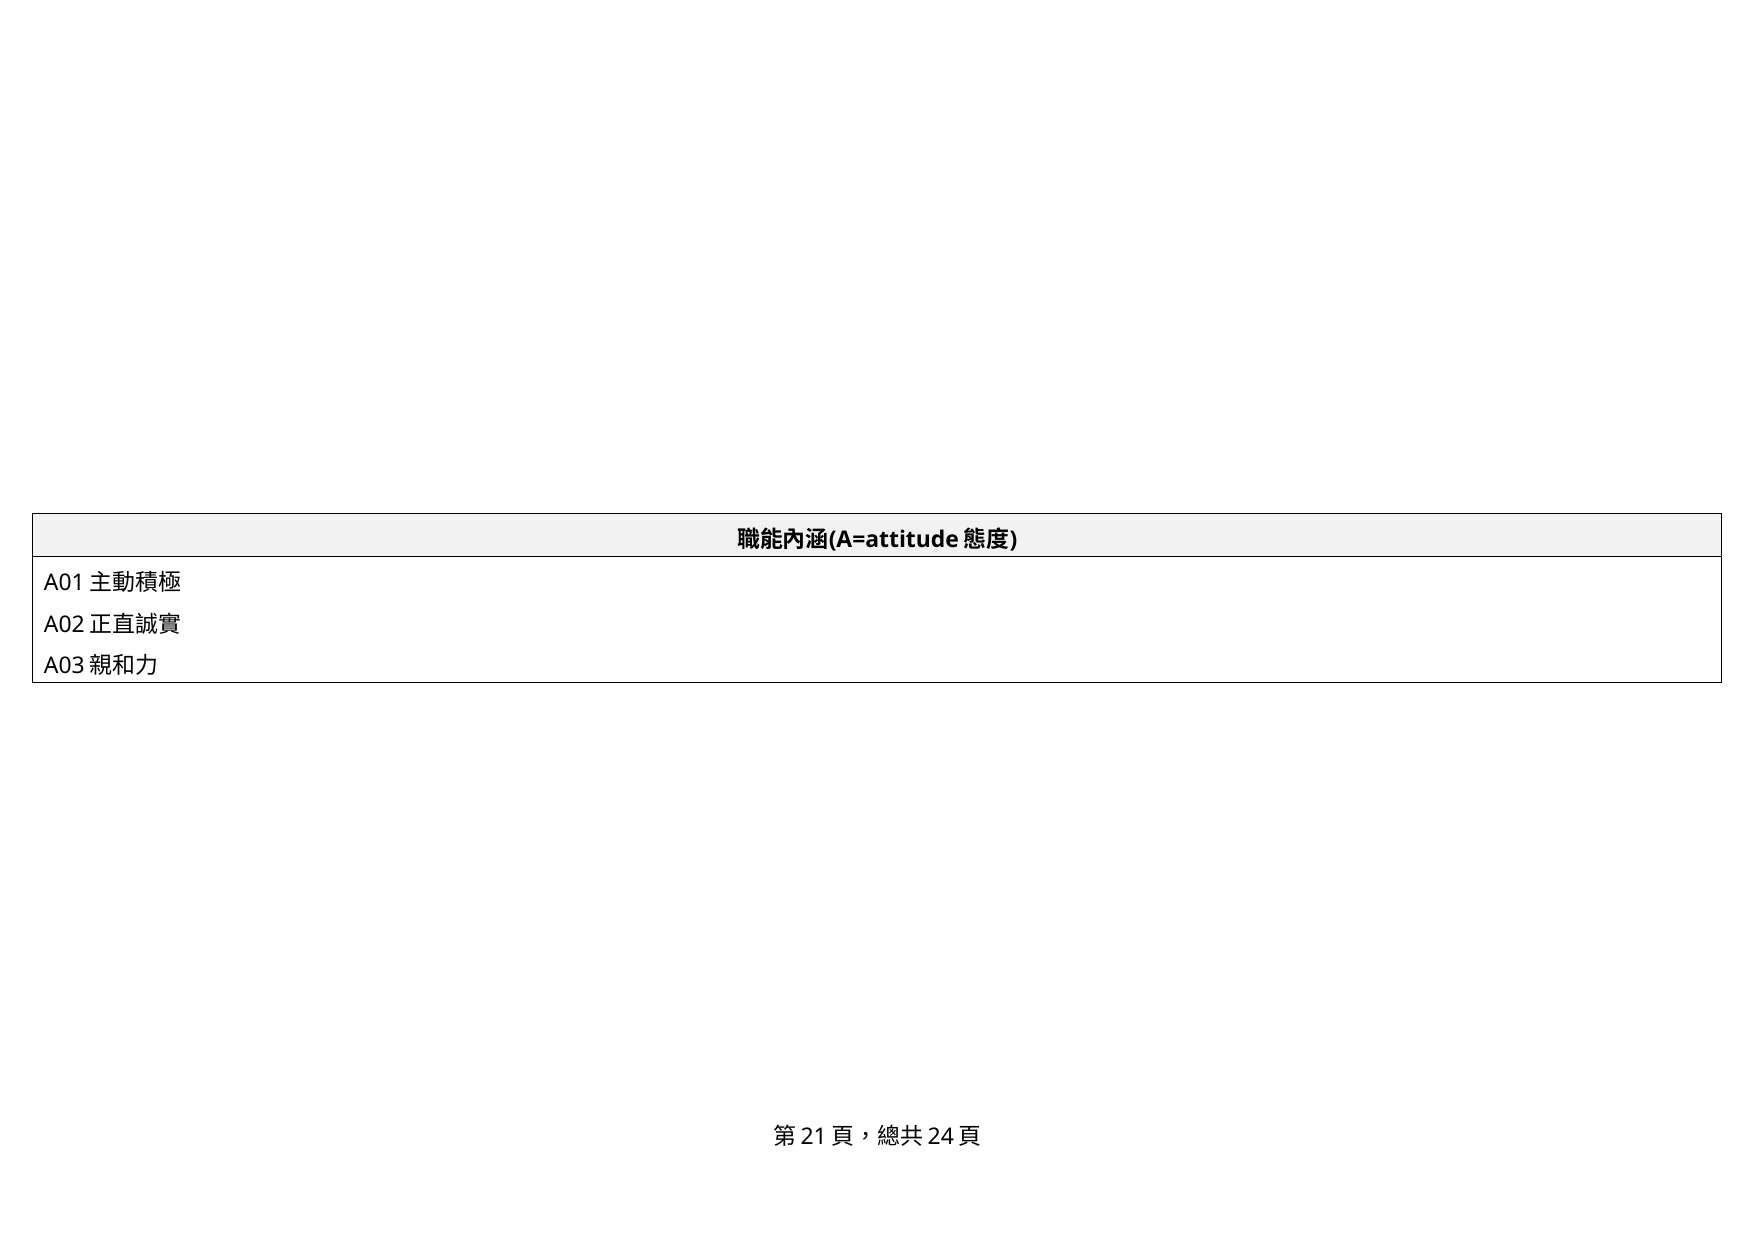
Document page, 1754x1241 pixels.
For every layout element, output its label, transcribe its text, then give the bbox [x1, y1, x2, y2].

table_cell A01主動積極 A02正直誠實 A03親和力 [33, 557, 1721, 682]
table_header 職能內涵(A=attitude態度) [33, 514, 1721, 556]
